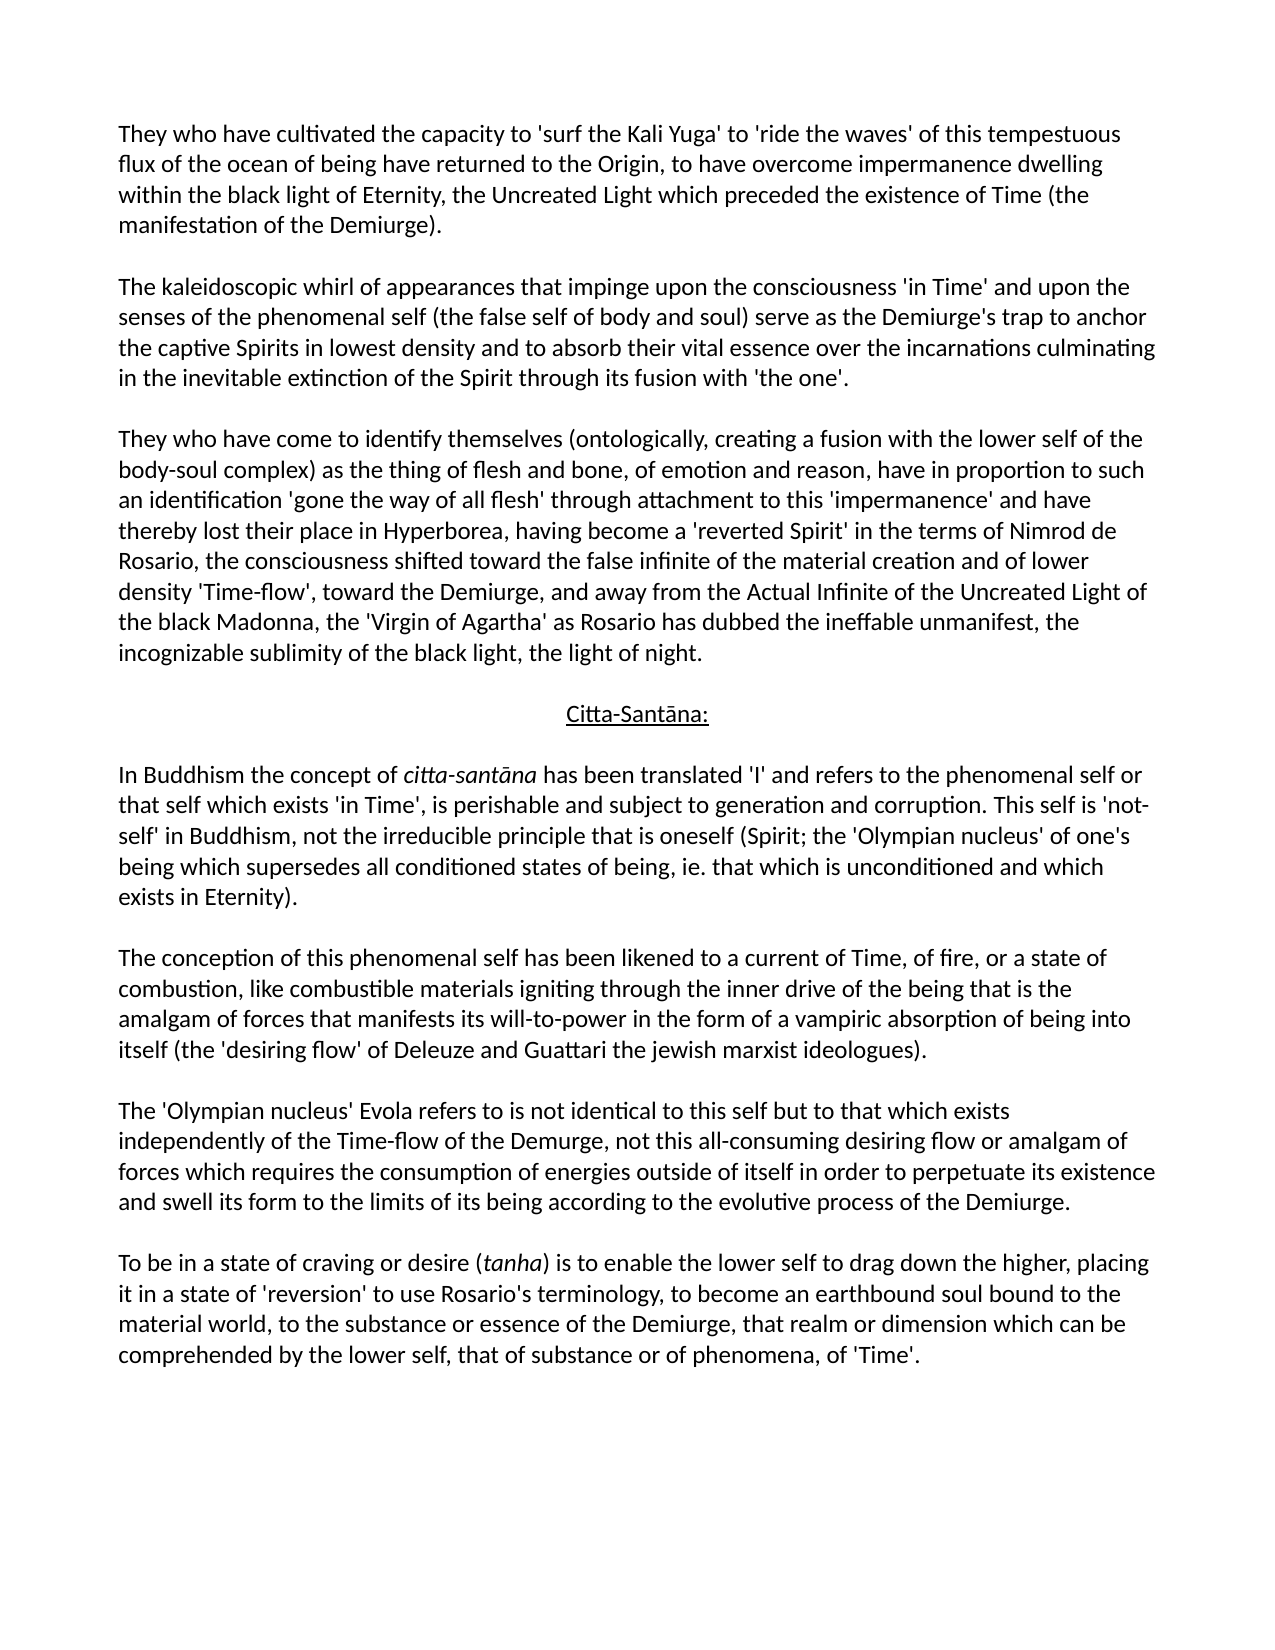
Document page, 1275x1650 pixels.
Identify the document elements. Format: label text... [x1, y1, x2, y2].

text The conception of this phenomenal self has been likened to a current of Time, of fire, or a state of combustion, like combustible materials igniting through the inner drive of the being that is the amalgam of forces that manifests its will-to-power in the form of a vampiric absorption of being into itself (the 'desiring flow' of Deleuze and Guattari the jewish marxist ideologues). [118, 942, 1157, 1064]
text Citta-Santāna: [118, 698, 1157, 728]
text They who have cultivated the capacity to 'surf the Kali Yuga' to 'ride the waves' of this tempestuous flux of the ocean of being have returned to the Origin, to have overcome impermanence dwelling within the black light of Eternity, the Uncreated Light which preceded the existence of Time (the manifestation of the Demiurge). [118, 118, 1157, 240]
text The kaleidoscopic whirl of appearances that impinge upon the consciousness 'in Time' and upon the senses of the phenomenal self (the false self of body and soul) serve as the Demiurge's trap to anchor the captive Spirits in lowest density and to absorb their vital essence over the incarnations culminating in the inevitable extinction of the Spirit through its fusion with 'the one'. [118, 271, 1157, 393]
text In Buddhism the concept of citta-santāna has been translated 'I' and refers to the phenomenal self or that self which exists 'in Time', is perishable and subject to generation and corruption. This self is 'not-self' in Buddhism, not the irreducible principle that is oneself (Spirit; the 'Olympian nucleus' of one's being which supersedes all conditioned states of being, ie. that which is unconditioned and which exists in Eternity). [118, 759, 1157, 912]
text They who have come to identify themselves (ontologically, creating a fusion with the lower self of the body-soul complex) as the thing of flesh and bone, of emotion and reason, have in proportion to such an identification 'gone the way of all flesh' through attachment to this 'impermanence' and have thereby lost their place in Hyperborea, having become a 'reverted Spirit' in the terms of Nimrod de Rosario, the consciousness shifted toward the false infinite of the material creation and of lower density 'Time-flow', toward the Demiurge, and away from the Actual Infinite of the Uncreated Light of the black Madonna, the 'Virgin of Agartha' as Rosario has dubbed the ineffable unmanifest, the incognizable sublimity of the black light, the light of night. [118, 423, 1157, 667]
text To be in a state of craving or desire (tanha) is to enable the lower self to drag down the higher, placing it in a state of 'reversion' to use Rosario's terminology, to become an earthbound soul bound to the material world, to the substance or essence of the Demiurge, that realm or dimension which can be comprehended by the lower self, that of substance or of phenomena, of 'Time'. [118, 1247, 1157, 1369]
text The 'Olympian nucleus' Evola refers to is not identical to this self but to that which exists independently of the Time-flow of the Demurge, not this all-consuming desiring flow or amalgam of forces which requires the consumption of energies outside of itself in order to perpetuate its existence and swell its form to the limits of its being according to the evolutive process of the Demiurge. [118, 1095, 1157, 1217]
